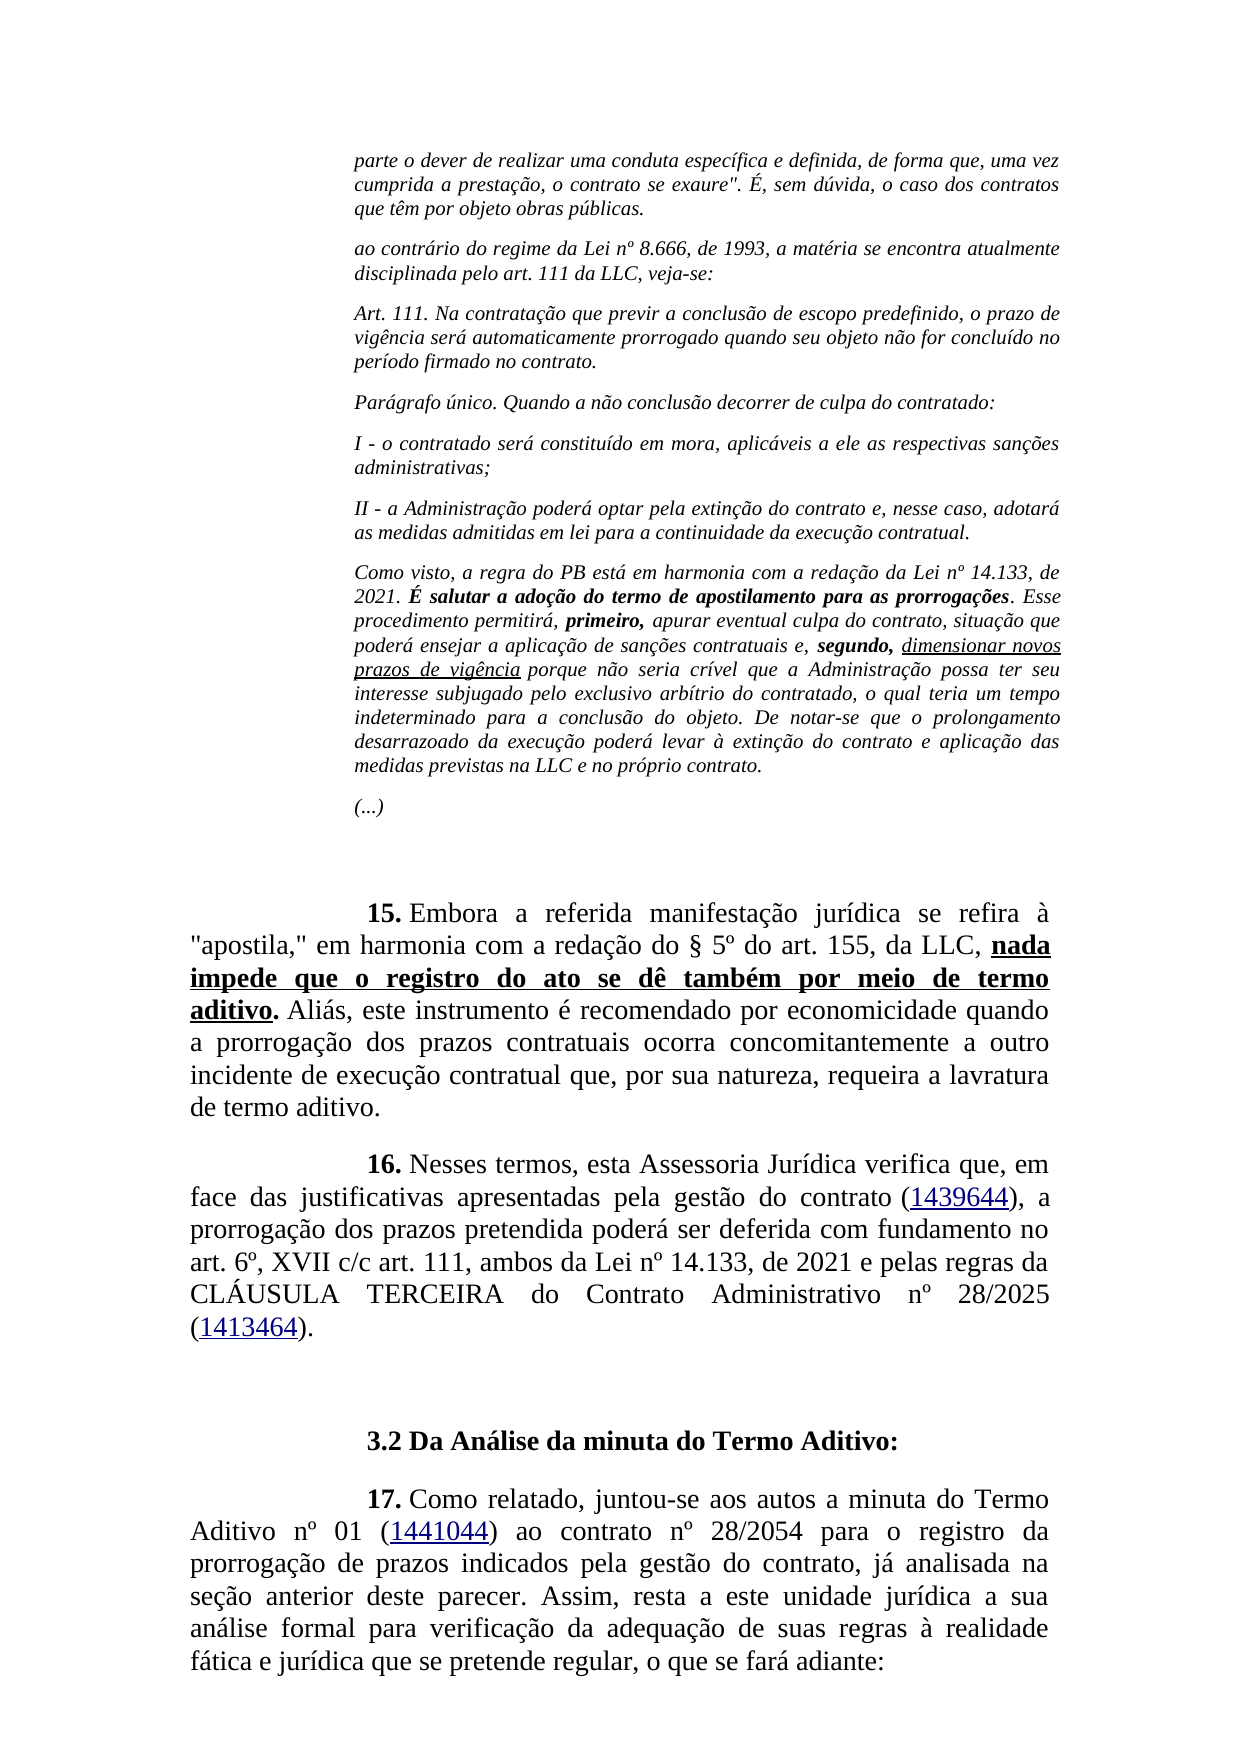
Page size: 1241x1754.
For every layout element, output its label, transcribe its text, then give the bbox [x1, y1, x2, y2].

text Parágrafo único. Quando a não conclusão decorrer de culpa do contratado: [354, 390, 1063, 414]
text (...) [354, 793, 1063, 818]
text 3.2 Da Análise da minuta do Termo Aditivo: [190, 1424, 1051, 1457]
text I - o contratado será constituído em mora, aplicáveis a ele as respectivas sanções administrativas; [354, 431, 1063, 479]
text 15. Embora a referida manifestação jurídica se refira à "apostila," em harmonia com a redação do § 5º do art. 155, da LLC, nada impede que o registro do ato se dê também por meio de termo aditivo. Aliás, este instrumento é recomendado por economicidade quando a prorrogação dos prazos contratuais ocorra concomitantemente a outro incidente de execução contratual que, por sua natureza, requeira a lavratura de termo aditivo. [190, 896, 1051, 1123]
text 16. Nesses termos, esta Assessoria Jurídica verifica que, em face das justificativas apresentadas pela gestão do contrato (1439644), a prorrogação dos prazos pretendida poderá ser deferida com fundamento no art. 6º, XVII c/c art. 111, ambos da Lei nº 14.133, de 2021 e pelas regras da CLÁUSULA TERCEIRA do Contrato Administrativo nº 28/2025 (1413464). [190, 1148, 1051, 1342]
text Art. 111. Na contratação que previr a conclusão de escopo predefinido, o prazo de vigência será automaticamente prorrogado quando seu objeto não for concluído no período firmado no contrato. [354, 301, 1063, 373]
text parte o dever de realizar uma conduta específica e definida, de forma que, uma vez cumprida a prestação, o contrato se exaure". É, sem dúvida, o caso dos contratos que têm por objeto obras públicas. [354, 147, 1063, 220]
text ao contrário do regime da Lei nº 8.666, de 1993, a matéria se encontra atualmente disciplinada pelo art. 111 da LLC, veja-se: [354, 236, 1063, 284]
text 17. Como relatado, juntou-se aos autos a minuta do Termo Aditivo nº 01 (1441044) ao contrato nº 28/2054 para o registro da prorrogação de prazos indicados pela gestão do contrato, já analisada na seção anterior deste parecer. Assim, resta a este unidade jurídica a sua análise formal para verificação da adequação de suas regras à realidade fática e jurídica que se pretende regular, o que se fará adiante: [190, 1482, 1051, 1676]
text II - a Administração poderá optar pela extinção do contrato e, nesse caso, adotará as medidas admitidas em lei para a continuidade da execução contratual. [354, 496, 1063, 544]
text Como visto, a regra do PB está em harmonia com a redação da Lei nº 14.133, de 2021. É salutar a adoção do termo de apostilamento para as prorrogações. Esse procedimento permitirá, primeiro, apurar eventual culpa do contrato, situação que poderá ensejar a aplicação de sanções contratuais e, segundo, dimensionar novos prazos de vigência porque não seria crível que a Administração possa ter seu interesse subjugado pelo exclusivo arbítrio do contratado, o qual teria um tempo indeterminado para a conclusão do objeto. De notar-se que o prolongamento desarrazoado da execução poderá levar à extinção do contrato e aplicação das medidas previstas na LLC e no próprio contrato. [354, 560, 1063, 777]
